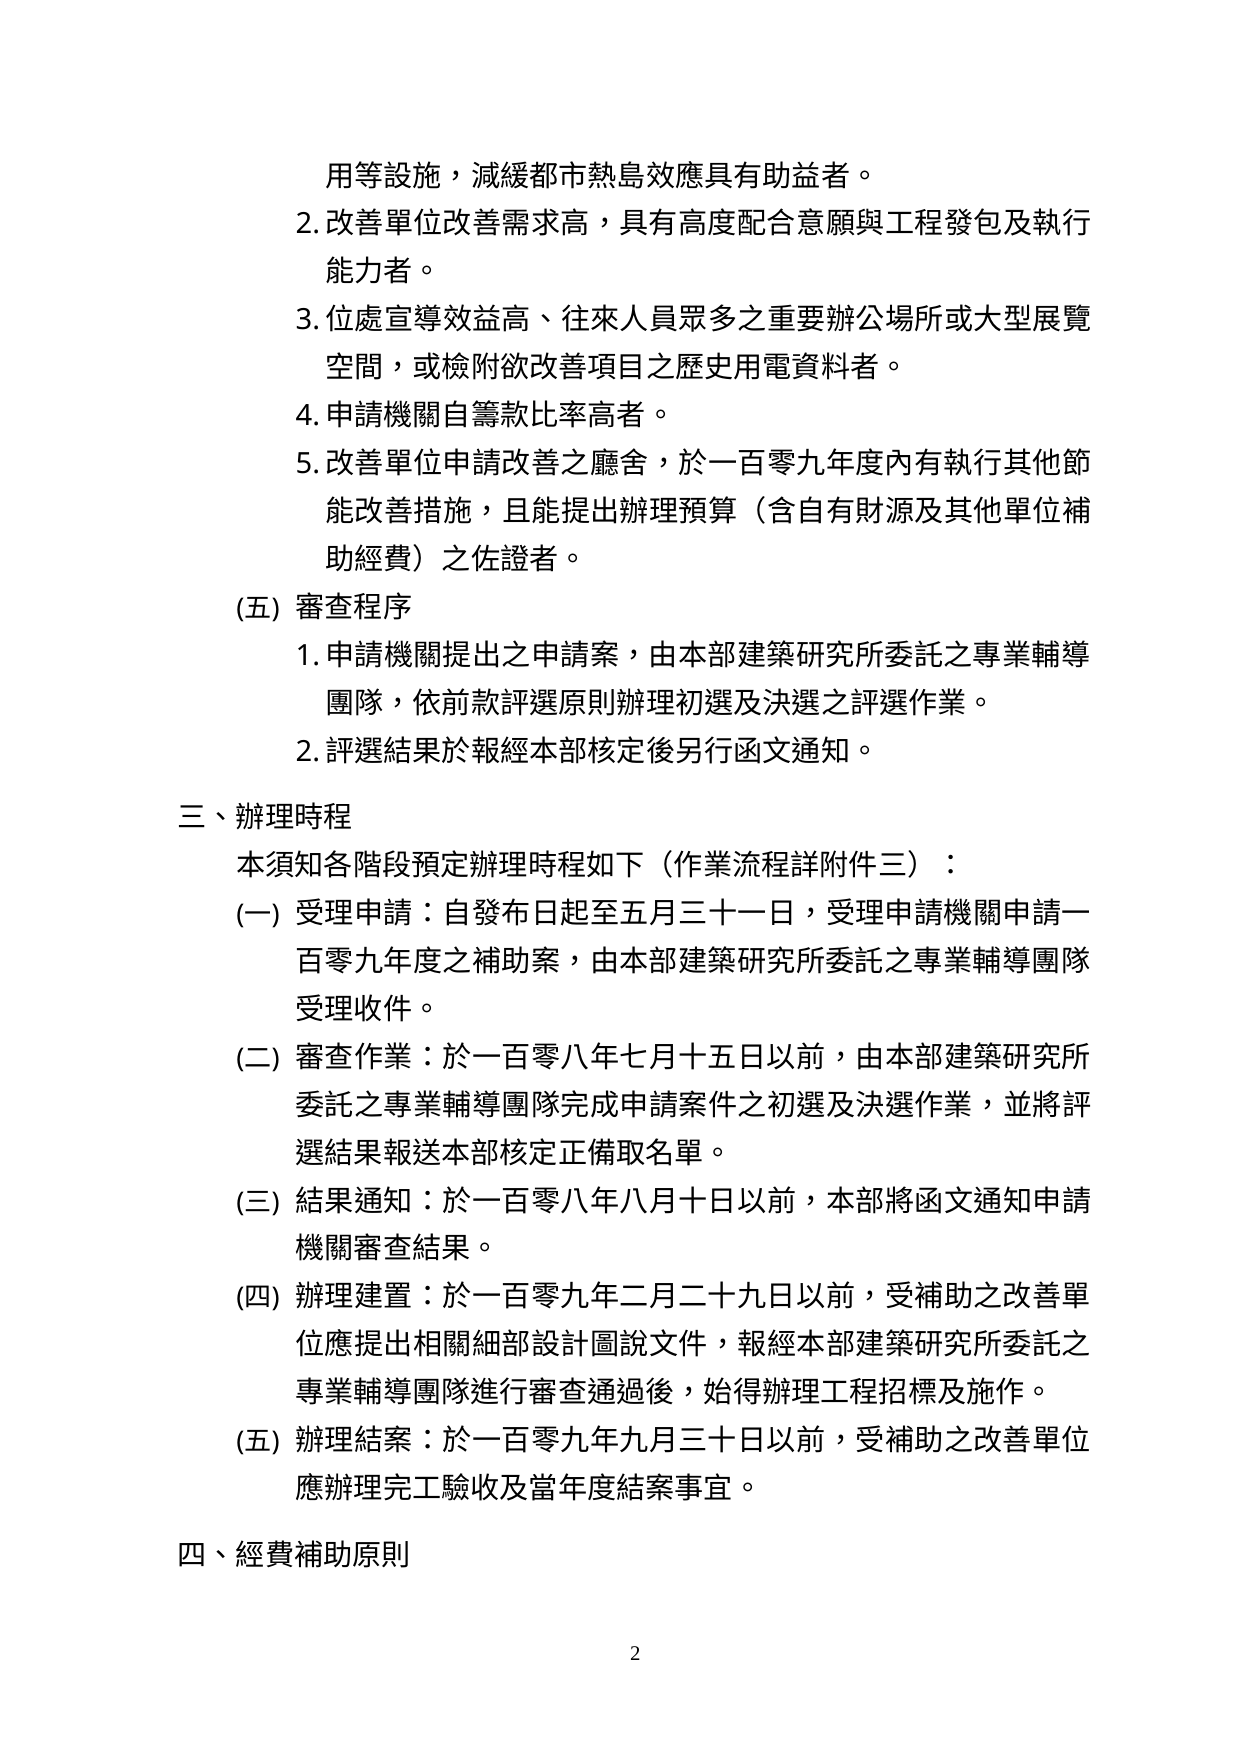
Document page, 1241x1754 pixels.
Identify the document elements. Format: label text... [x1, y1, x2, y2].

list 改善單位改善需求高，具有高度配合意願與工程發包及執行能力者。 [295, 196, 1092, 291]
list 審查作業：於一百零八年七月十五日以前，由本部建築研究所委託之專業輔導團隊完成申請案件之初選及決選作業，並將評選結果報送本部核定正備取名單。 [236, 1029, 1092, 1173]
list 改善單位申請改善之廳舍，於一百零九年度內有執行其他節能改善措施，且能提出辦理預算（含自有財源及其他單位補助經費）之佐證者。 [295, 435, 1092, 579]
list 申請機關自籌款比率高者。 [295, 387, 1092, 435]
list 審查程序 [236, 579, 1092, 627]
list 辦理結案：於一百零九年九月三十日以前，受補助之改善單位應辦理完工驗收及當年度結案事宜。 [236, 1412, 1092, 1508]
list 受理申請：自發布日起至五月三十一日，受理申請機關申請一百零九年度之補助案，由本部建築研究所委託之專業輔導團隊受理收件。 [236, 885, 1092, 1029]
list 用等設施，減緩都市熱島效應具有助益者。 [295, 148, 1092, 196]
list 申請機關提出之申請案，由本部建築研究所委託之專業輔導團隊，依前款評選原則辦理初選及決選之評選作業。 [295, 627, 1092, 723]
list 辦理建置：於一百零九年二月二十九日以前，受補助之改善單位應提出相關細部設計圖說文件，報經本部建築研究所委託之專業輔導團隊進行審查通過後，始得辦理工程招標及施作。 [236, 1268, 1092, 1412]
list 位處宣導效益高、往來人員眾多之重要辦公場所或大型展覽空間，或檢附欲改善項目之歷史用電資料者。 [295, 291, 1092, 387]
list 結果通知：於一百零八年八月十日以前，本部將函文通知申請機關審查結果。 [236, 1173, 1092, 1268]
text 本須知各階段預定辦理時程如下（作業流程詳附件三）： [177, 837, 1092, 885]
list 評選結果於報經本部核定後另行函文通知。 [295, 723, 1092, 771]
subtitle 四、經費補助原則 [177, 1527, 1092, 1575]
subtitle 三、辦理時程 [177, 789, 1092, 837]
